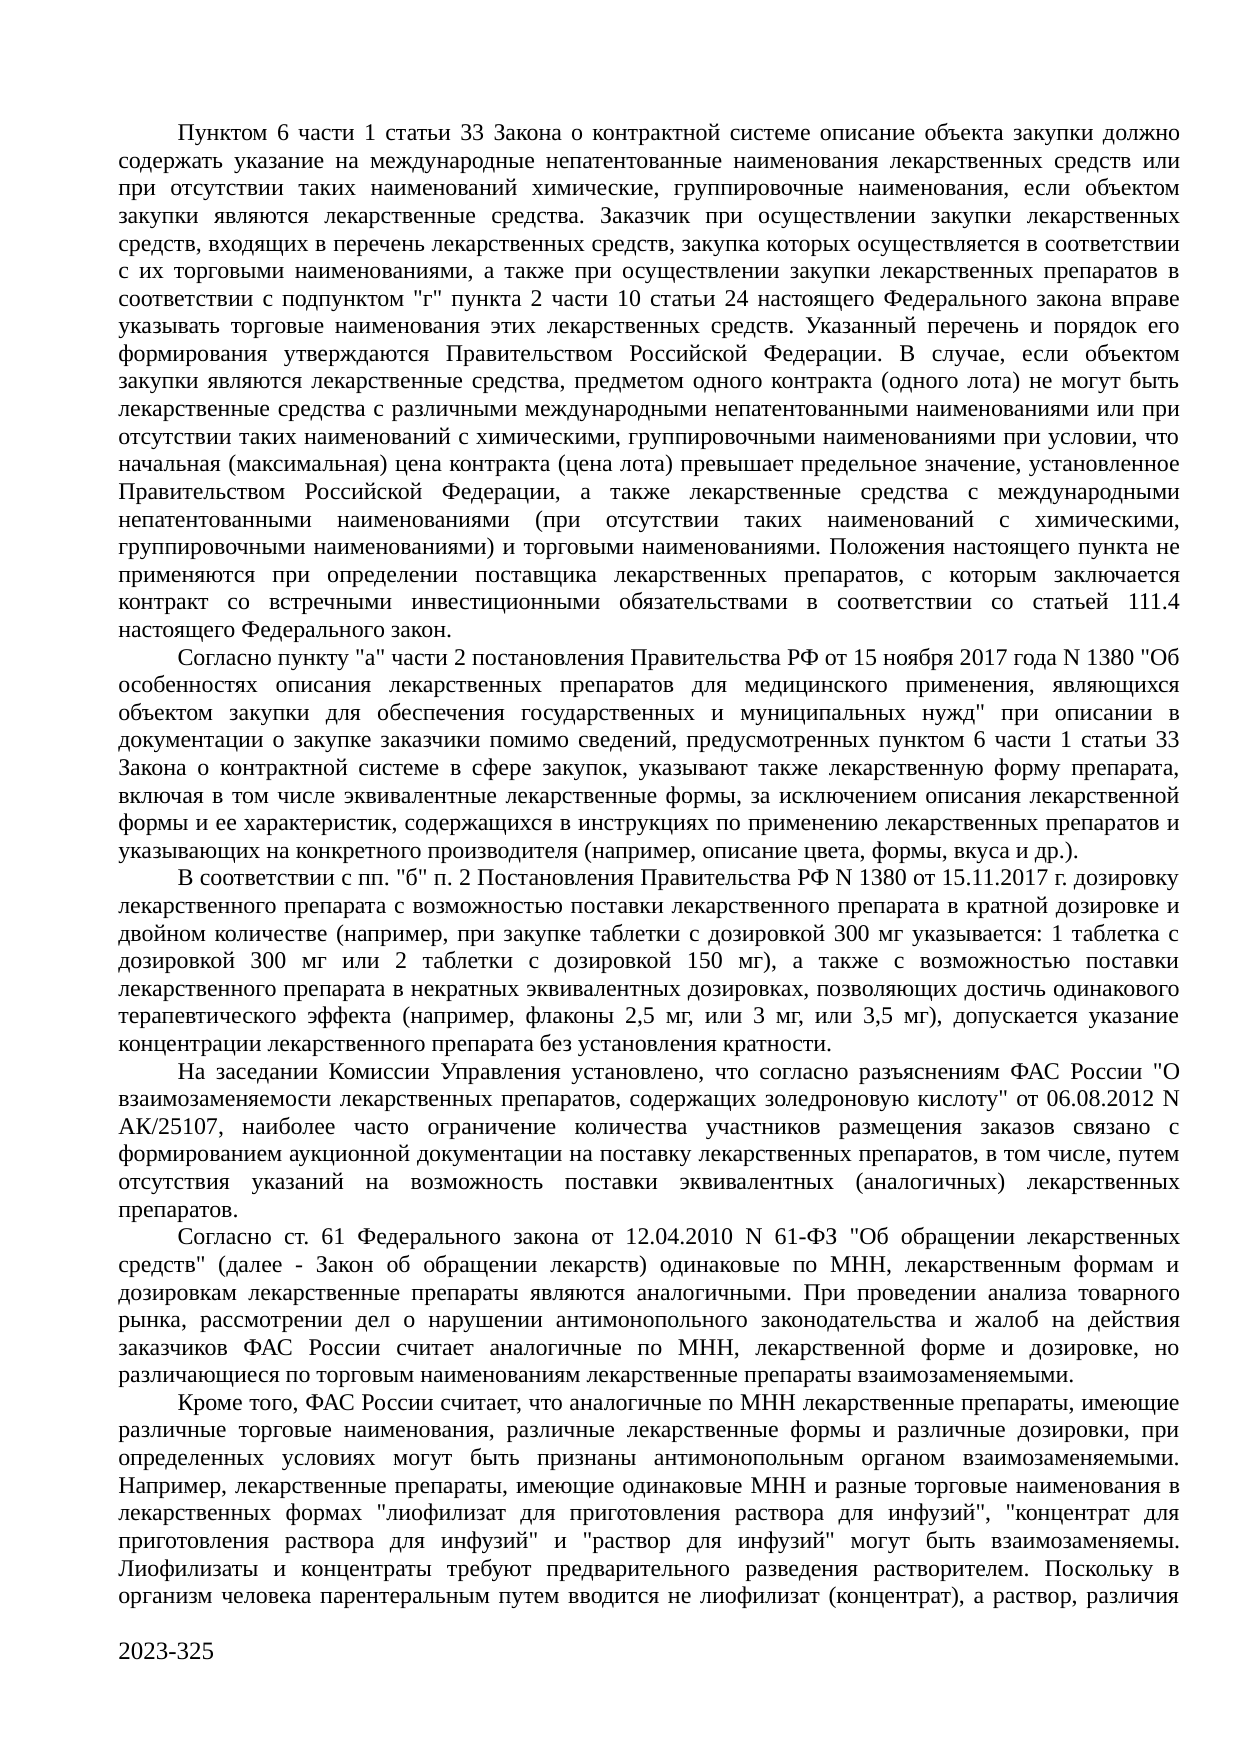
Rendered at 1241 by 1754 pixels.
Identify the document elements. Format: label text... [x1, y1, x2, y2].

text Согласно пункту "а" части 2 постановления Правительства РФ от 15 ноября 2017 года N 1380 "Об особенностях описания лекарственных препаратов для медицинского применения, являющихся объектом закупки для обеспечения государственных и муниципальных нужд" при описании в документации о закупке заказчики помимо сведений, предусмотренных пунктом 6 части 1 статьи 33 Закона о контрактной системе в сфере закупок, указывают также лекарственную форму препарата, включая в том числе эквивалентные лекарственные формы, за исключением описания лекарственной формы и ее характеристик, содержащихся в инструкциях по применению лекарственных препаратов и указывающих на конкретного производителя (например, описание цвета, формы, вкуса и др.). [118, 643, 1181, 863]
text В соответствии с пп. "б" п. 2 Постановления Правительства РФ N 1380 от 15.11.2017 г. дозировку лекарственного препарата с возможностью поставки лекарственного препарата в кратной дозировке и двойном количестве (например, при закупке таблетки с дозировкой 300 мг указывается: 1 таблетка с дозировкой 300 мг или 2 таблетки с дозировкой 150 мг), а также с возможностью поставки лекарственного препарата в некратных эквивалентных дозировках, позволяющих достичь одинакового терапевтического эффекта (например, флаконы 2,5 мг, или 3 мг, или 3,5 мг), допускается указание концентрации лекарственного препарата без установления кратности. [118, 863, 1181, 1057]
text На заседании Комиссии Управления установлено, что согласно разъяснениям ФАС России "О взаимозаменяемости лекарственных препаратов, содержащих золедроновую кислоту" от 06.08.2012 N АК/25107, наиболее часто ограничение количества участников размещения заказов связано с формированием аукционной документации на поставку лекарственных препаратов, в том числе, путем отсутствия указаний на возможность поставки эквивалентных (аналогичных) лекарственных препаратов. [118, 1057, 1181, 1222]
text Согласно ст. 61 Федерального закона от 12.04.2010 N 61-ФЗ "Об обращении лекарственных средств" (далее - Закон об обращении лекарств) одинаковые по МНН, лекарственным формам и дозировкам лекарственные препараты являются аналогичными. При проведении анализа товарного рынка, рассмотрении дел о нарушении антимонопольного законодательства и жалоб на действия заказчиков ФАС России считает аналогичные по МНН, лекарственной форме и дозировке, но различающиеся по торговым наименованиям лекарственные препараты взаимозаменяемыми. [118, 1222, 1181, 1388]
text Пунктом 6 части 1 статьи 33 Закона о контрактной системе описание объекта закупки должно содержать указание на международные непатентованные наименования лекарственных средств или при отсутствии таких наименований химические, группировочные наименования, если объектом закупки являются лекарственные средства. Заказчик при осуществлении закупки лекарственных средств, входящих в перечень лекарственных средств, закупка которых осуществляется в соответствии с их торговыми наименованиями, а также при осуществлении закупки лекарственных препаратов в соответствии с подпунктом "г" пункта 2 части 10 статьи 24 настоящего Федерального закона вправе указывать торговые наименования этих лекарственных средств. Указанный перечень и порядок его формирования утверждаются Правительством Российской Федерации. В случае, если объектом закупки являются лекарственные средства, предметом одного контракта (одного лота) не могут быть лекарственные средства с различными международными непатентованными наименованиями или при отсутствии таких наименований с химическими, группировочными наименованиями при условии, что начальная (максимальная) цена контракта (цена лота) превышает предельное значение, установленное Правительством Российской Федерации, а также лекарственные средства с международными непатентованными наименованиями (при отсутствии таких наименований с химическими, группировочными наименованиями) и торговыми наименованиями. Положения настоящего пункта не применяются при определении поставщика лекарственных препаратов, с которым заключается контракт со встречными инвестиционными обязательствами в соответствии со статьей 111.4 настоящего Федерального закон. [118, 118, 1181, 643]
text Кроме того, ФАС России считает, что аналогичные по МНН лекарственные препараты, имеющие различные торговые наименования, различные лекарственные формы и различные дозировки, при определенных условиях могут быть признаны антимонопольным органом взаимозаменяемыми. Например, лекарственные препараты, имеющие одинаковые МНН и разные торговые наименования в лекарственных формах "лиофилизат для приготовления раствора для инфузий", "концентрат для приготовления раствора для инфузий" и "раствор для инфузий" могут быть взаимозаменяемы. Лиофилизаты и концентраты требуют предварительного разведения растворителем. Поскольку в организм человека парентеральным путем вводится не лиофилизат (концентрат), а раствор, различия [118, 1388, 1181, 1609]
